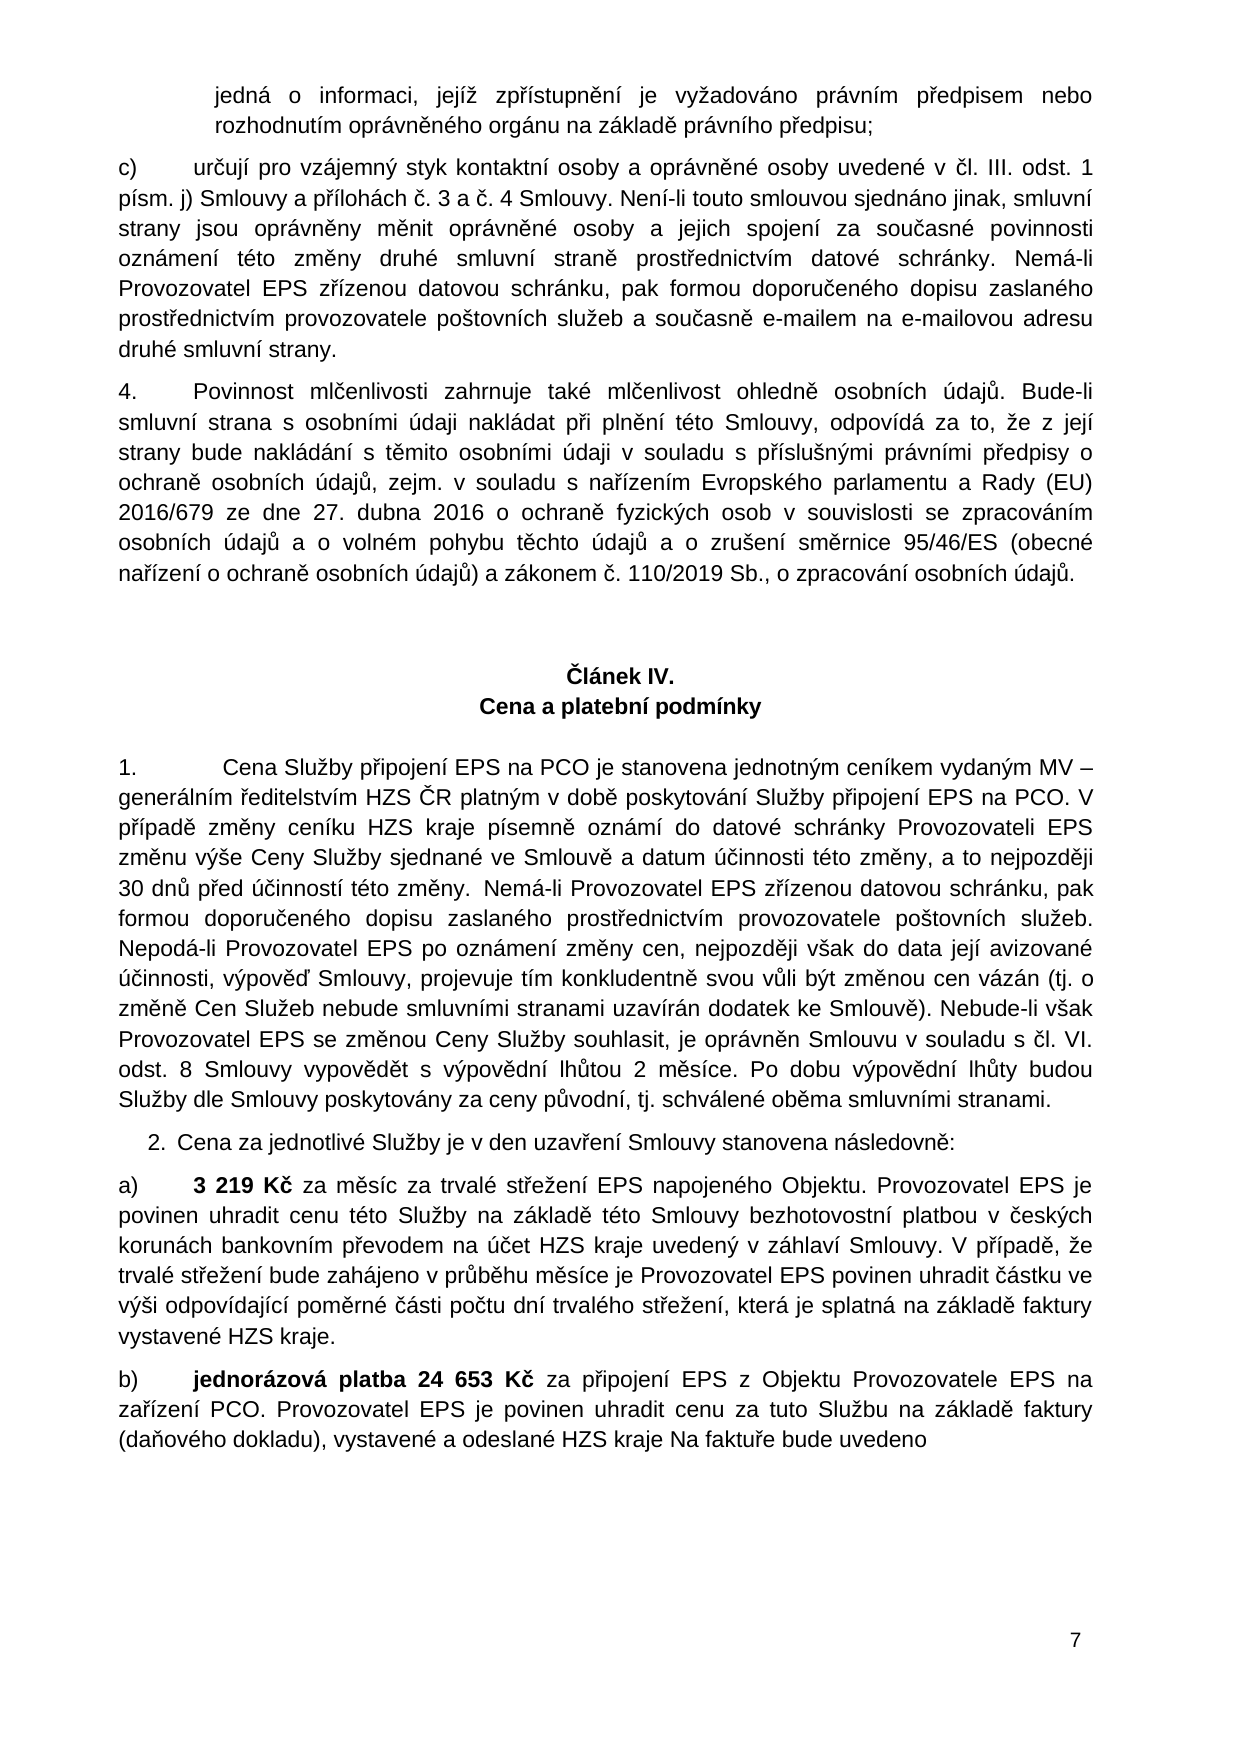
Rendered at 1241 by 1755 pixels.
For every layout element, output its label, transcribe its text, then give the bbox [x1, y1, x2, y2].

text Cena a platební podmínky [151, 693, 1089, 720]
list určují pro vzájemný styk kontaktní osoby a oprávněné osoby uvedené v čl. III. odst. 1 písm. j) Smlouvy a přílohách č. 3 a č. 4 Smlouvy. Není-li touto smlouvou sjednáno jinak, smluvní strany jsou oprávněny měnit oprávněné osoby a jejich spojení za současné povinnosti oznámení této změny druhé smluvní straně prostřednictvím datové schránky. Nemá-li Provozovatel EPS zřízenou datovou schránku, pak formou doporučeného dopisu zaslaného prostřednictvím provozovatele poštovních služeb a současně e-mailem na e-mailovou adresu druhé smluvní strany. [118, 154, 1094, 362]
list 3 219 Kč za měsíc za trvalé střežení EPS napojeného Objektu. Provozovatel EPS je povinen uhradit cenu této Služby na základě této Smlouvy bezhotovostní platbou v českých korunách bankovním převodem na účet HZS kraje uvedený v záhlaví Smlouvy. V případě, že trvalé střežení bude zahájeno v průběhu měsíce je Provozovatel EPS povinen uhradit částku ve výši odpovídající poměrné části počtu dní trvalého střežení, která je splatná na základě faktury vystavené HZS kraje. [118, 1172, 1093, 1349]
list Cena za jednotlivé Služby je v den uzavření Smlouvy stanovena následovně: [147, 1129, 1137, 1155]
list jednorázová platba 24 653 Kč za připojení EPS z Objektu Provozovatele EPS na zařízení PCO. Provozovatel EPS je povinen uhradit cenu za tuto Službu na základě faktury (daňového dokladu), vystavené a odeslané HZS kraje Na faktuře bude uvedeno [118, 1366, 1093, 1452]
list Cena Služby připojení EPS na PCO je stanovena jednotným ceníkem vydaným MV – generálním ředitelstvím HZS ČR platným v době poskytování Služby připojení EPS na PCO. V případě změny ceníku HZS kraje písemně oznámí do datové schránky Provozovateli EPS změnu výše Ceny Služby sjednané ve Smlouvě a datum účinnosti této změny, a to nejpozději 30 dnů před účinností této změny. Nemá-li Provozovatel EPS zřízenou datovou schránku, pak formou doporučeného dopisu zaslaného prostřednictvím provozovatele poštovních služeb. Nepodá-li Provozovatel EPS po oznámení změny cen, nejpozději však do data její avizované účinnosti, výpověď Smlouvy, projevuje tím konkludentně svou vůli být změnou cen vázán (tj. o změně Cen Služeb nebude smluvními stranami uzavírán dodatek ke Smlouvě). Nebude-li však Provozovatel EPS se změnou Ceny Služby souhlasit, je oprávněn Smlouvu v souladu s čl. VI. odst. 8 Smlouvy vypovědět s výpovědní lhůtou 2 měsíce. Po dobu výpovědní lhůty budou Služby dle Smlouvy poskytovány za ceny původní, tj. schválené oběma smluvními stranami. [118, 754, 1094, 1112]
subtitle Článek IV. [119, 663, 1122, 689]
text jedná o informaci, jejíž zpřístupnění je vyžadováno právním předpisem nebo rozhodnutím oprávněného orgánu na základě právního předpisu; [214, 82, 1093, 138]
list Povinnost mlčenlivosti zahrnuje také mlčenlivost ohledně osobních údajů. Bude-li smluvní strana s osobními údaji nakládat při plnění této Smlouvy, odpovídá za to, že z její strany bude nakládání s těmito osobními údaji v souladu s příslušnými právními předpisy o ochraně osobních údajů, zejm. v souladu s nařízením Evropského parlamentu a Rady (EU) 2016/679 ze dne 27. dubna 2016 o ochraně fyzických osob v souvislosti se zpracováním osobních údajů a o volném pohybu těchto údajů a o zrušení směrnice 95/46/ES (obecné nařízení o ochraně osobních údajů) a zákonem č. 110/2019 Sb., o zpracování osobních údajů. [118, 378, 1094, 586]
